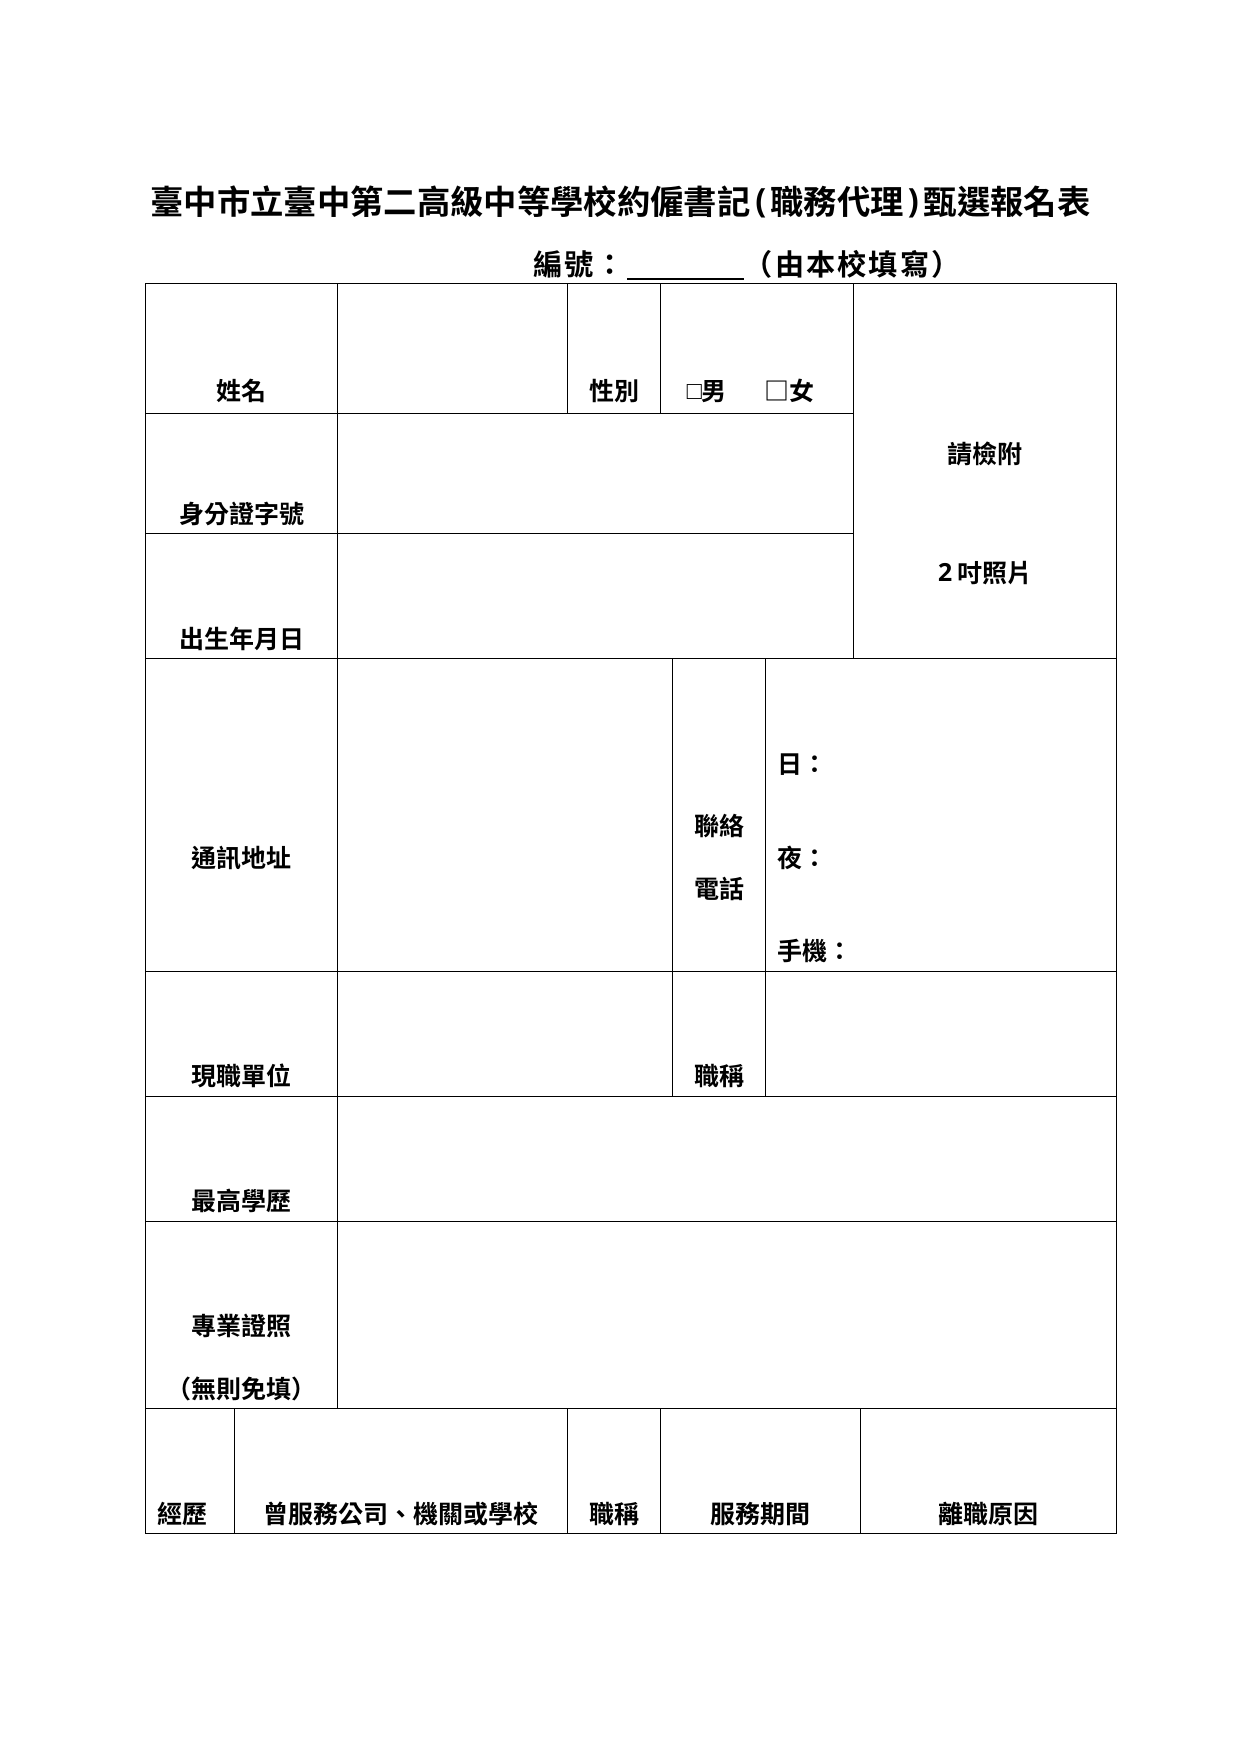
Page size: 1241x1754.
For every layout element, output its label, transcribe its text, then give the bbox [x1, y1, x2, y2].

table_header 性別 [568, 284, 660, 413]
table_cell [338, 659, 672, 971]
table_header □男 □女 [661, 284, 853, 413]
table_cell [130, 533, 145, 658]
table_cell 曾服務公司、機關或學校 [235, 1409, 567, 1533]
table_cell 專業證照 （無則免填） [146, 1222, 337, 1408]
table_cell 最高學歷 [146, 1097, 337, 1221]
table_cell [130, 413, 145, 533]
table_cell 日： 夜： 手機： [766, 659, 1116, 971]
table_cell [338, 534, 853, 658]
table_header [130, 283, 145, 413]
table_cell 身分證字號 [146, 414, 337, 533]
text 臺中市立臺中第二高級中等學校約僱書記(職務代理)甄選報名表 [130, 158, 1110, 221]
table_cell 出生年月日 [146, 534, 337, 658]
text 編號： （由本校填寫） [130, 221, 1110, 283]
table_cell [130, 1408, 145, 1533]
table_header [338, 284, 567, 413]
table_header 姓名 [146, 284, 337, 413]
table_cell [338, 1222, 1116, 1408]
table_cell 現職單位 [146, 972, 337, 1096]
table_cell [338, 414, 853, 533]
table_cell 職稱 [568, 1409, 660, 1533]
table_cell 職稱 [673, 972, 765, 1096]
table_cell 聯絡電話 [673, 659, 765, 971]
table_cell [766, 972, 1116, 1096]
table_header 請檢附 2吋照片 [854, 284, 1116, 658]
table_cell [338, 972, 672, 1096]
table_cell [130, 971, 145, 1096]
table_cell 通訊地址 [146, 659, 337, 971]
table_cell 經歷 [146, 1409, 234, 1533]
table_cell [338, 1097, 1116, 1221]
table_cell [130, 658, 145, 971]
table_cell [130, 1096, 145, 1221]
table_cell 離職原因 [861, 1409, 1116, 1533]
table_cell 服務期間 [661, 1409, 860, 1533]
table_cell [130, 1221, 145, 1408]
